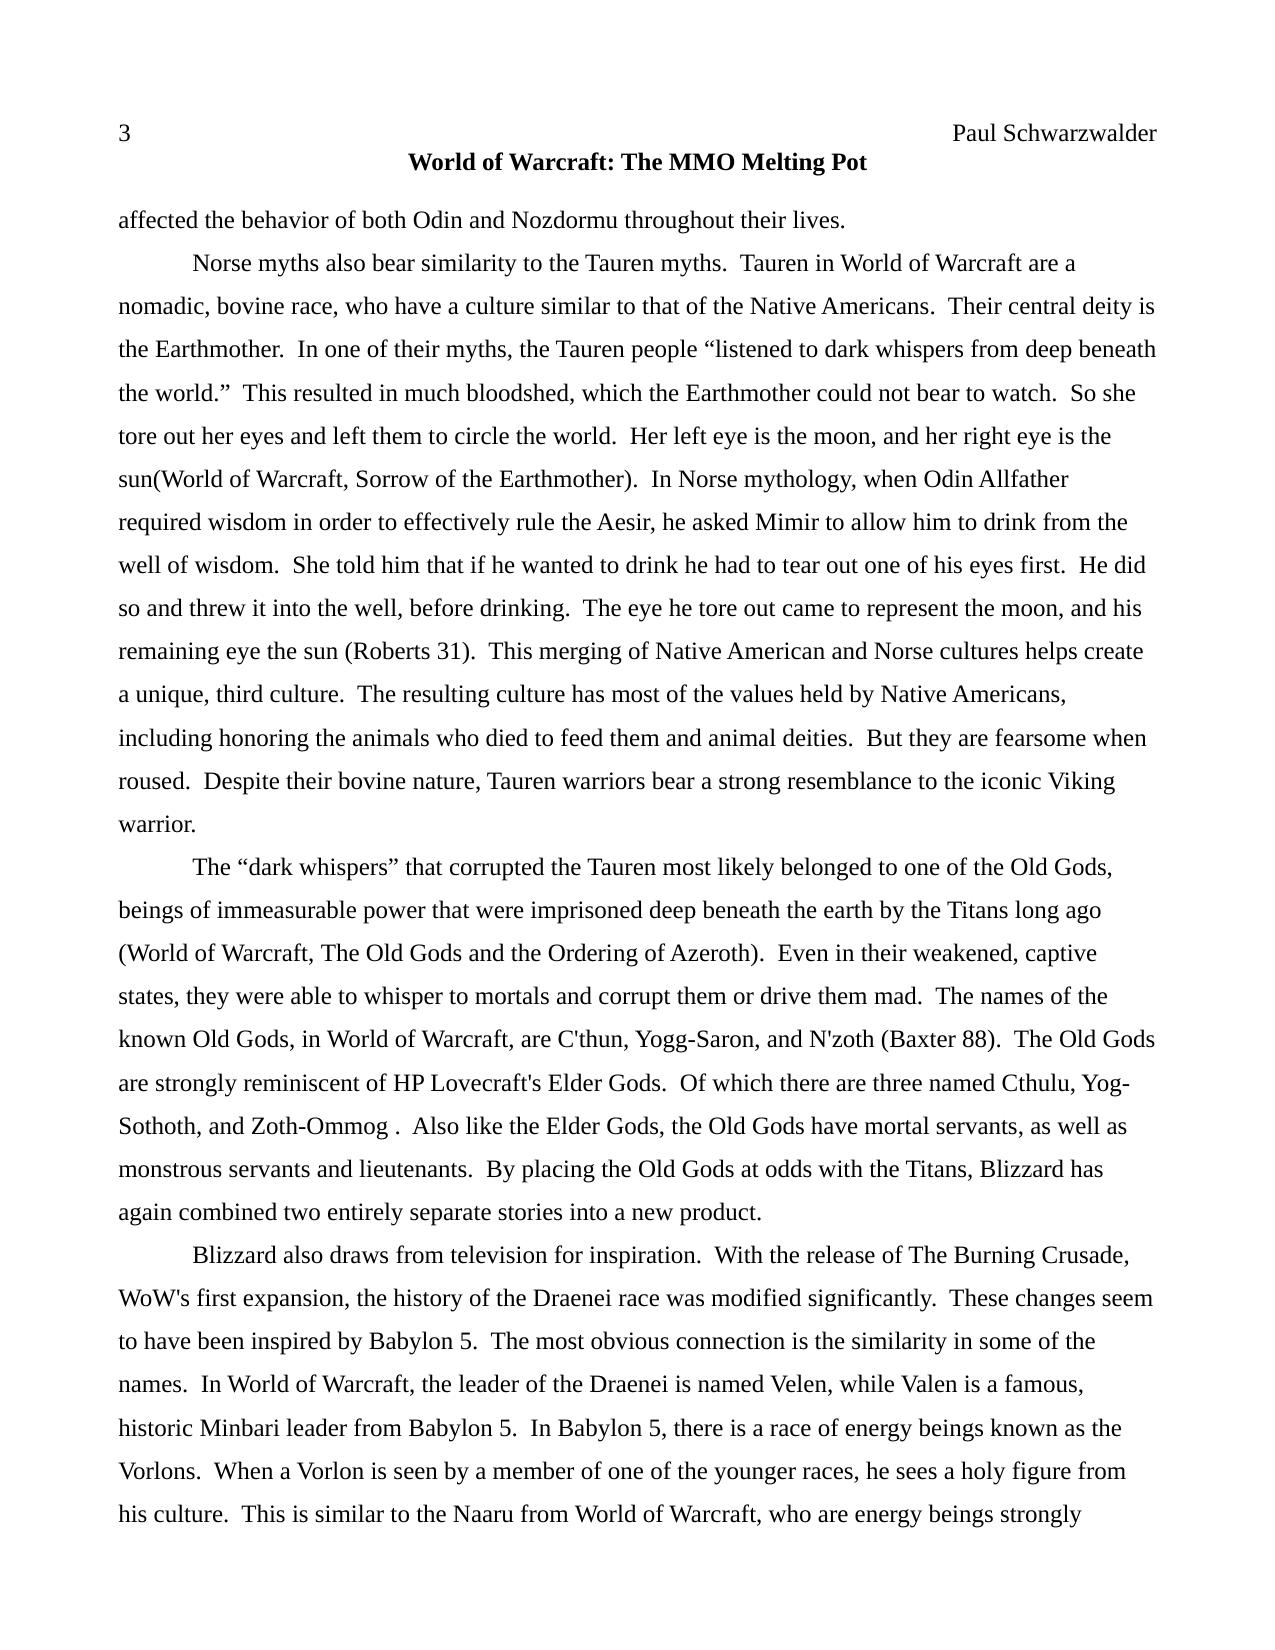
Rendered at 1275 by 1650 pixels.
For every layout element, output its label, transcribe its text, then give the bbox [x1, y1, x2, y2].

text The “dark whispers” that corrupted the Tauren most likely belonged to one of the Old Gods, beings of immeasurable power that were imprisoned deep beneath the earth by the Titans long ago (World of Warcraft, The Old Gods and the Ordering of Azeroth). Even in their weakened, captive states, they were able to whisper to mortals and corrupt them or drive them mad. The names of the known Old Gods, in World of Warcraft, are C'thun, Yogg-Saron, and N'zoth (Baxter 88). The Old Gods are strongly reminiscent of HP Lovecraft's Elder Gods. Of which there are three named Cthulu, Yog-Sothoth, and Zoth-Ommog . Also like the Elder Gods, the Old Gods have mortal servants, as well as monstrous servants and lieutenants. By placing the Old Gods at odds with the Titans, Blizzard has again combined two entirely separate stories into a new product. [118, 852, 1157, 1226]
text affected the behavior of both Odin and Nozdormu throughout their lives. [118, 205, 1157, 234]
text Norse myths also bear similarity to the Tauren myths. Tauren in World of Warcraft are a nomadic, bovine race, who have a culture similar to that of the Native Americans. Their central deity is the Earthmother. In one of their myths, the Tauren people “listened to dark whispers from deep beneath the world.” This resulted in much bloodshed, which the Earthmother could not bear to watch. So she tore out her eyes and left them to circle the world. Her left eye is the moon, and her right eye is the sun(World of Warcraft, Sorrow of the Earthmother). In Norse mythology, when Odin Allfather required wisdom in order to effectively rule the Aesir, he asked Mimir to allow him to drink from the well of wisdom. She told him that if he wanted to drink he had to tear out one of his eyes first. He did so and threw it into the well, before drinking. The eye he tore out came to represent the moon, and his remaining eye the sun (Roberts 31). This merging of Native American and Norse cultures helps create a unique, third culture. The resulting culture has most of the values held by Native Americans, including honoring the animals who died to feed them and animal deities. But they are fearsome when roused. Despite their bovine nature, Tauren warriors bear a strong resemblance to the iconic Viking warrior. [118, 248, 1157, 838]
text Blizzard also draws from television for inspiration. With the release of The Burning Crusade, WoW's first expansion, the history of the Draenei race was modified significantly. These changes seem to have been inspired by Babylon 5. The most obvious connection is the similarity in some of the names. In World of Warcraft, the leader of the Draenei is named Velen, while Valen is a famous, historic Minbari leader from Babylon 5. In Babylon 5, there is a race of energy beings known as the Vorlons. When a Vorlon is seen by a member of one of the younger races, he sees a holy figure from his culture. This is similar to the Naaru from World of Warcraft, who are energy beings strongly [118, 1240, 1157, 1528]
